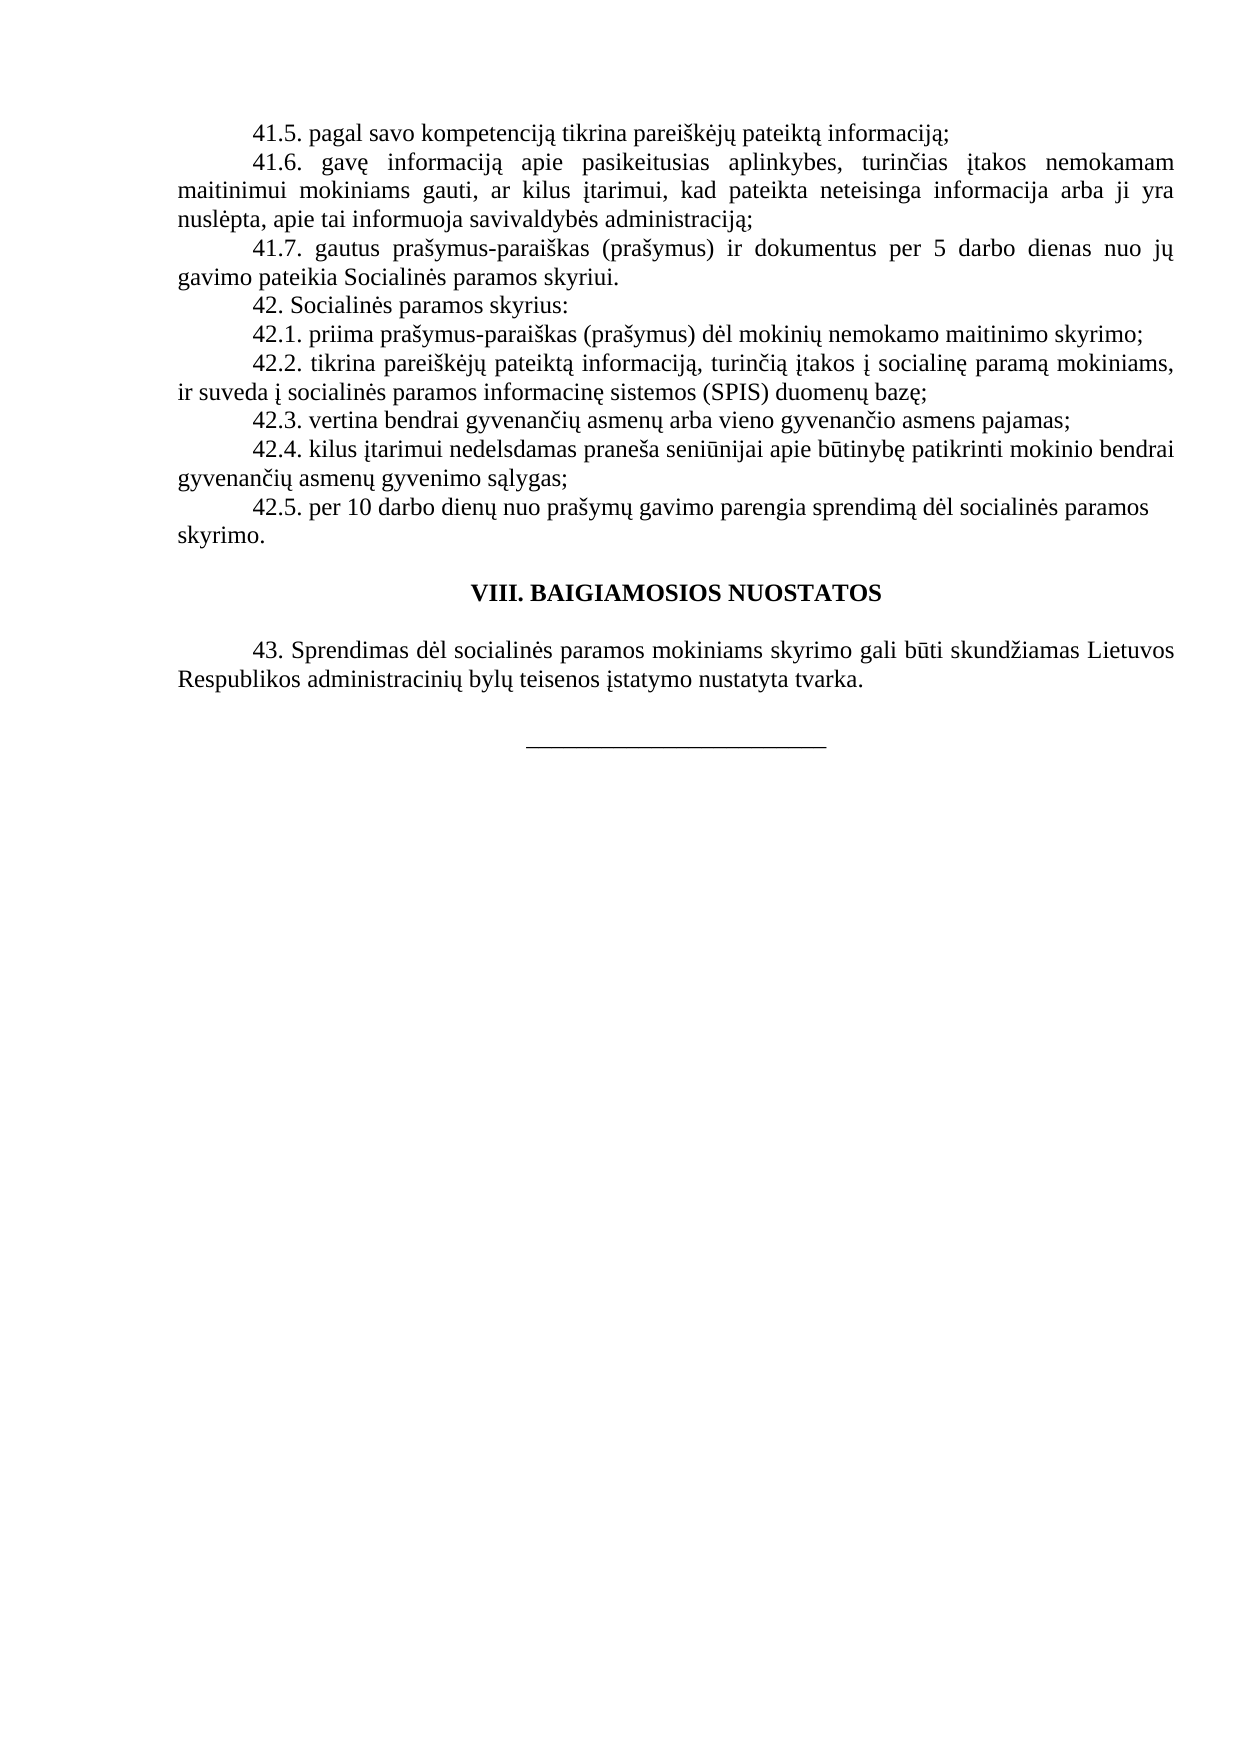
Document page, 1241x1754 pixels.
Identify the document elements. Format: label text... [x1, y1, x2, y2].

text ________________________ [177, 722, 1175, 751]
text 41.5. pagal savo kompetenciją tikrina pareiškėjų pateiktą informaciją; [177, 118, 1175, 147]
text 42.2. tikrina pareiškėjų pateiktą informaciją, turinčią įtakos į socialinę paramą mokiniams, ir suveda į socialinės paramos informacinę sistemos (SPIS) duomenų bazę; [177, 348, 1175, 406]
text 41.6. gavę informaciją apie pasikeitusias aplinkybes, turinčias įtakos nemokamam maitinimui mokiniams gauti, ar kilus įtarimui, kad pateikta neteisinga informacija arba ji yra nuslėpta, apie tai informuoja savivaldybės administraciją; [177, 147, 1175, 233]
text 42. Socialinės paramos skyrius: [177, 291, 1175, 319]
text 42.1. priima prašymus-paraiškas (prašymus) dėl mokinių nemokamo maitinimo skyrimo; [177, 319, 1175, 348]
text 42.3. vertina bendrai gyvenančių asmenų arba vieno gyvenančio asmens pajamas; [177, 406, 1175, 434]
text 42.5. per 10 darbo dienų nuo prašymų gavimo parengia sprendimą dėl socialinės paramos skyrimo. [177, 492, 1175, 549]
text VIII. BAIGIAMOSIOS NUOSTATOS [177, 578, 1175, 607]
text 41.7. gautus prašymus-paraiškas (prašymus) ir dokumentus per 5 darbo dienas nuo jų gavimo pateikia Socialinės paramos skyriui. [177, 233, 1175, 291]
text 43. Sprendimas dėl socialinės paramos mokiniams skyrimo gali būti skundžiamas Lietuvos Respublikos administracinių bylų teisenos įstatymo nustatyta tvarka. [177, 636, 1175, 693]
text 42.4. kilus įtarimui nedelsdamas praneša seniūnijai apie būtinybę patikrinti mokinio bendrai gyvenančių asmenų gyvenimo sąlygas; [177, 434, 1175, 492]
